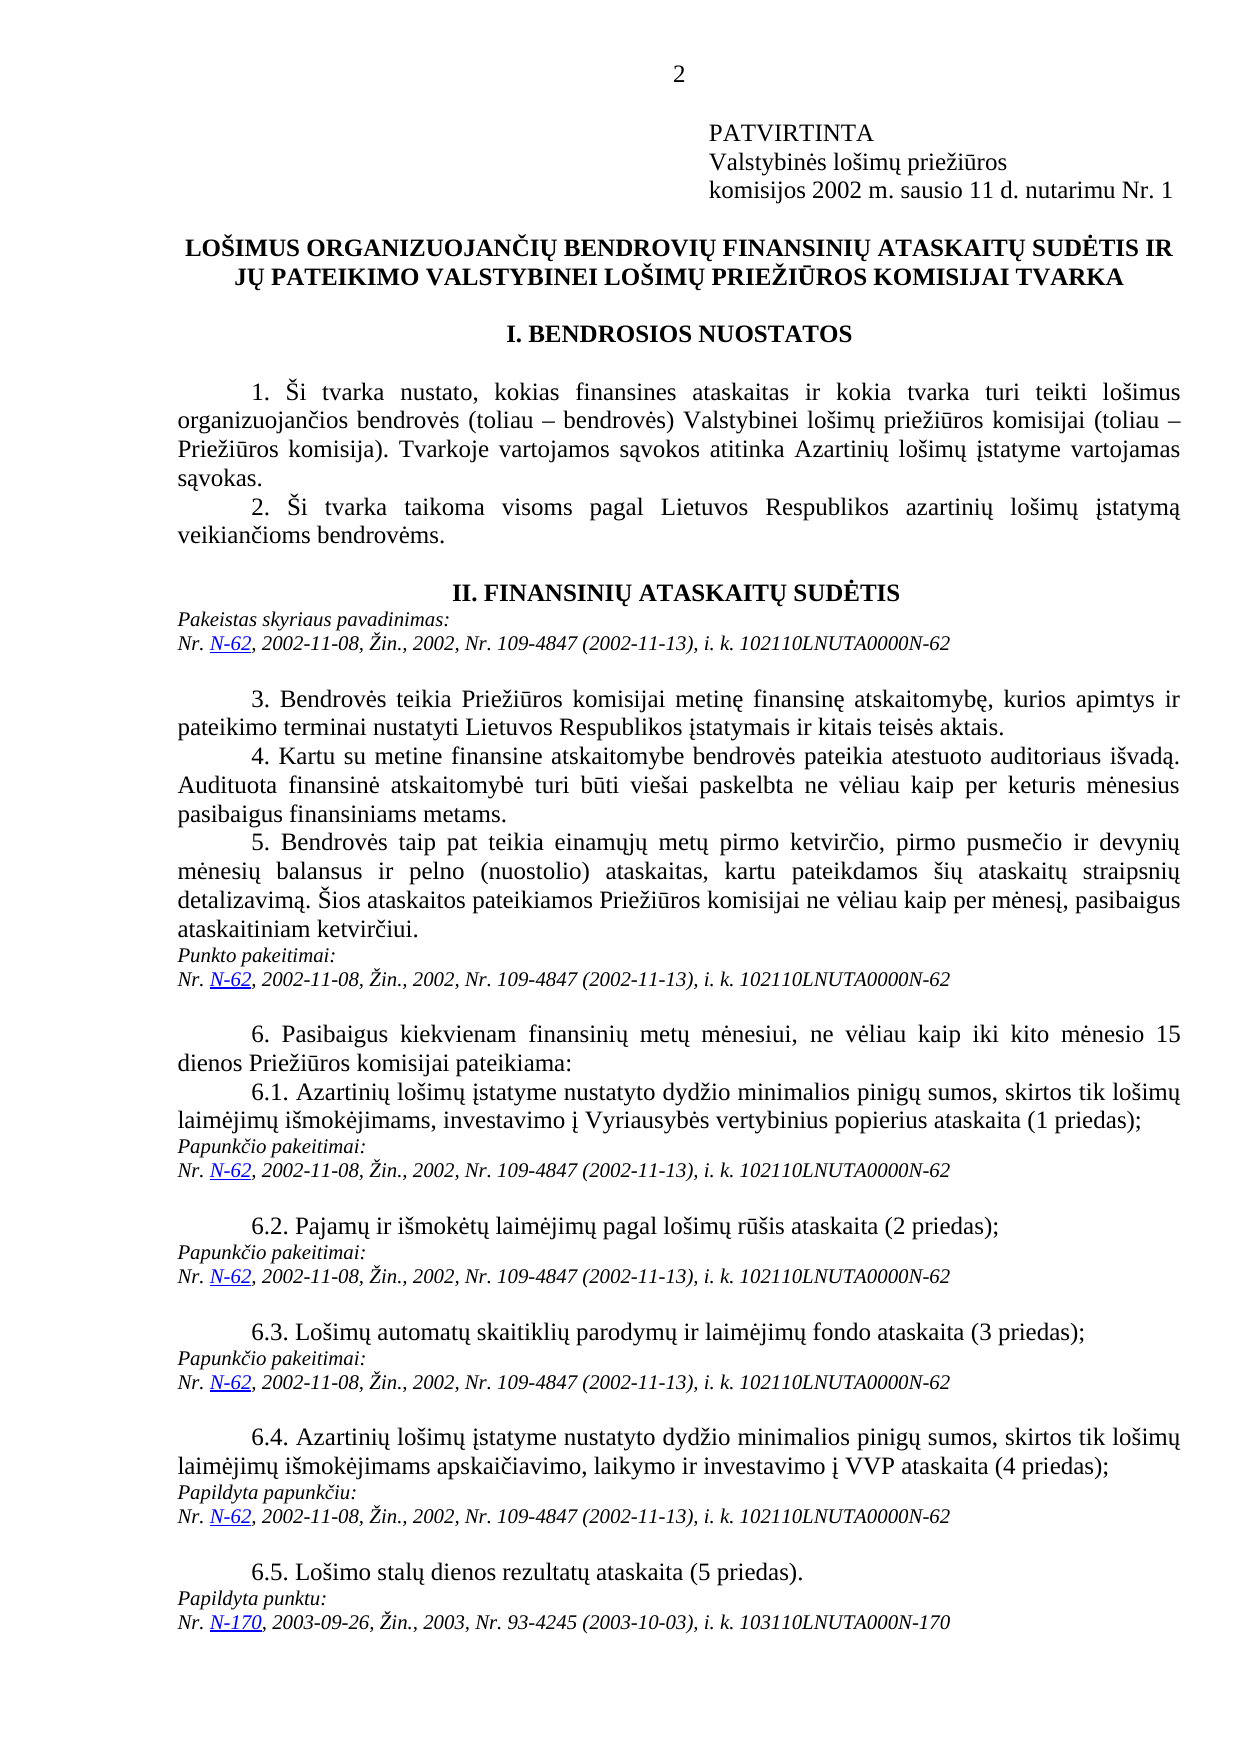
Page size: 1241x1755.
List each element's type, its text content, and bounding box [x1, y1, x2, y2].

text komisijos 2002 m. sausio 11 d. nutarimu Nr. 1 [177, 176, 1181, 204]
text Nr. N-62, 2002-11-08, Žin., 2002, Nr. 109-4847 (2002-11-13), i. k. 102110LNUTA0000N-62 [177, 1158, 1181, 1182]
text 6.2. Pajamų ir išmokėtų laimėjimų pagal lošimų rūšis ataskaita (2 priedas); [177, 1211, 1181, 1240]
text Valstybinės lošimų priežiūros [177, 147, 1181, 176]
text 6.3. Lošimų automatų skaitiklių parodymų ir laimėjimų fondo ataskaita (3 priedas); [177, 1317, 1181, 1346]
text Nr. N-62, 2002-11-08, Žin., 2002, Nr. 109-4847 (2002-11-13), i. k. 102110LNUTA0000N-62 [177, 631, 1181, 655]
text lošimus organizuojančių bendrovių Finansinių ataskaitų sudėtis ir jų pateikimo valstybinei lošimų priežiūros Komisijai TVARKA [177, 233, 1181, 291]
text Papunkčio pakeitimai: [177, 1134, 1181, 1158]
text Nr. N-62, 2002-11-08, Žin., 2002, Nr. 109-4847 (2002-11-13), i. k. 102110LNUTA0000N-62 [177, 1504, 1181, 1528]
text Papunkčio pakeitimai: [177, 1240, 1181, 1264]
text Nr. N-62, 2002-11-08, Žin., 2002, Nr. 109-4847 (2002-11-13), i. k. 102110LNUTA0000N-62 [177, 1264, 1181, 1288]
text Nr. N-62, 2002-11-08, Žin., 2002, Nr. 109-4847 (2002-11-13), i. k. 102110LNUTA0000N-62 [177, 967, 1181, 991]
text 2. Ši tvarka taikoma visoms pagal Lietuvos Respublikos azartinių lošimų įstatymą veikiančioms bendrovėms. [177, 492, 1181, 549]
text Nr. N-170, 2003-09-26, Žin., 2003, Nr. 93-4245 (2003-10-03), i. k. 103110LNUTA000N-170 [177, 1610, 1181, 1634]
text 3. Bendrovės teikia Priežiūros komisijai metinę finansinę atskaitomybę, kurios apimtys ir pateikimo terminai nustatyti Lietuvos Respublikos įstatymais ir kitais teisės aktais. [177, 684, 1181, 741]
text Nr. N-62, 2002-11-08, Žin., 2002, Nr. 109-4847 (2002-11-13), i. k. 102110LNUTA0000N-62 [177, 1370, 1181, 1394]
text II. FINANSINIŲ ATASKAITŲ SUDĖTIS [177, 578, 1181, 607]
text Punkto pakeitimai: [177, 942, 1181, 967]
text PATVIRTINTA [709, 118, 1181, 147]
text I. BENDROSIOS NUOSTATOS [177, 319, 1181, 348]
text 5. Bendrovės taip pat teikia einamųjų metų pirmo ketvirčio, pirmo pusmečio ir devynių mėnesių balansus ir pelno (nuostolio) ataskaitas, kartu pateikdamos šių ataskaitų straipsnių detalizavimą. Šios ataskaitos pateikiamos Priežiūros komisijai ne vėliau kaip per mėnesį, pasibaigus ataskaitiniam ketvirčiui. [177, 827, 1181, 942]
text 6.4. Azartinių lošimų įstatyme nustatyto dydžio minimalios pinigų sumos, skirtos tik lošimų laimėjimų išmokėjimams apskaičiavimo, laikymo ir investavimo į VVP ataskaita (4 priedas); [177, 1422, 1181, 1480]
text 4. Kartu su metine finansine atskaitomybe bendrovės pateikia atestuoto auditoriaus išvadą. Audituota finansinė atskaitomybė turi būti viešai paskelbta ne vėliau kaip per keturis mėnesius pasibaigus finansiniams metams. [177, 741, 1181, 827]
text 1. Ši tvarka nustato, kokias finansines ataskaitas ir kokia tvarka turi teikti lošimus organizuojančios bendrovės (toliau – bendrovės) Valstybinei lošimų priežiūros komisijai (toliau – Priežiūros komisija). Tvarkoje vartojamos sąvokos atitinka Azartinių lošimų įstatyme vartojamas sąvokas. [177, 377, 1181, 492]
text 6.5. Lošimo stalų dienos rezultatų ataskaita (5 priedas). [177, 1557, 1181, 1586]
text Papildyta papunkčiu: [177, 1480, 1181, 1504]
text Papunkčio pakeitimai: [177, 1346, 1181, 1370]
text Papildyta punktu: [177, 1586, 1181, 1610]
text Pakeistas skyriaus pavadinimas: [177, 607, 1181, 631]
text 6.1. Azartinių lošimų įstatyme nustatyto dydžio minimalios pinigų sumos, skirtos tik lošimų laimėjimų išmokėjimams, investavimo į Vyriausybės vertybinius popierius ataskaita (1 priedas); [177, 1077, 1181, 1134]
text 6. Pasibaigus kiekvienam finansinių metų mėnesiui, ne vėliau kaip iki kito mėnesio 15 dienos Priežiūros komisijai pateikiama: [177, 1019, 1181, 1077]
